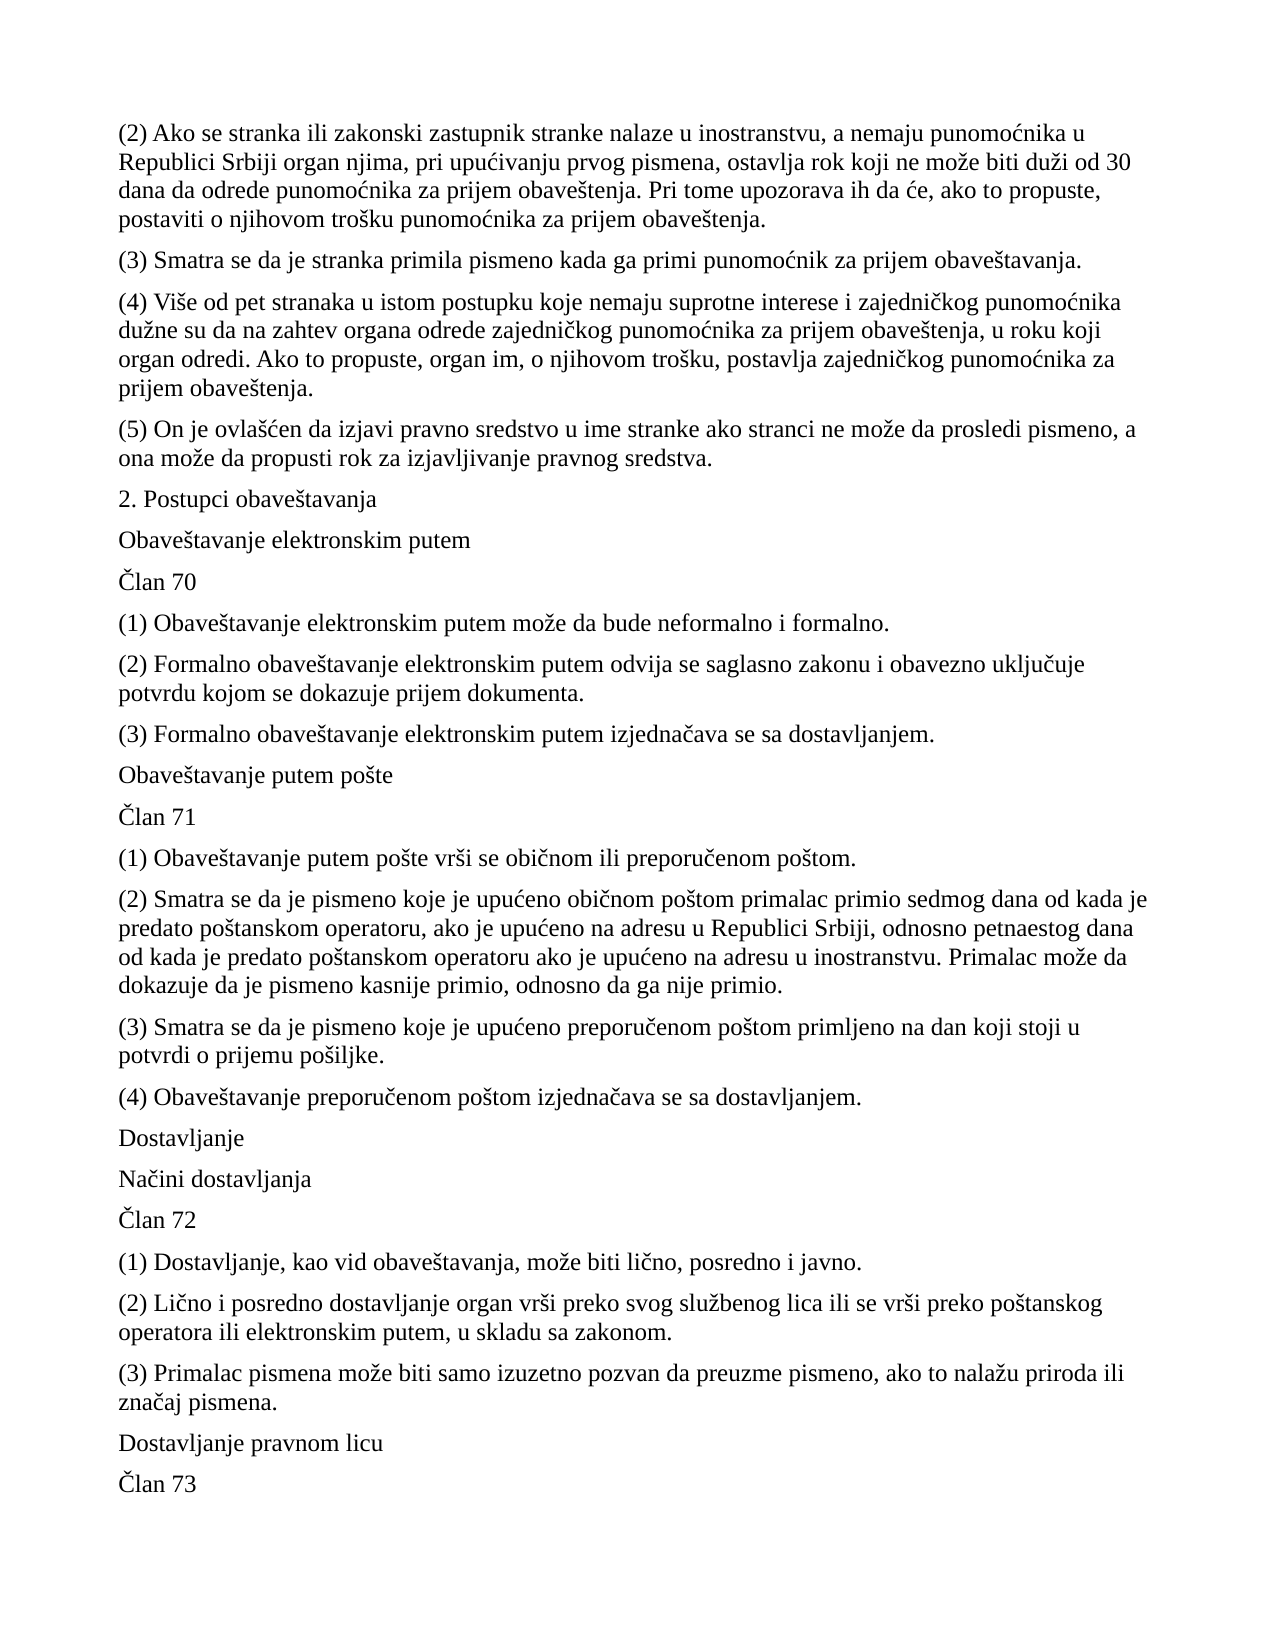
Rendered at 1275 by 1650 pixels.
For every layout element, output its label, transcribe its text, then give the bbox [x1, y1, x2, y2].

text (2) Lično i posredno dostavljanje organ vrši preko svog službenog lica ili se vrši preko poštanskog operatora ili elektronskim putem, u skladu sa zakonom. [118, 1288, 1157, 1346]
text (2) Formalno obaveštavanje elektronskim putem odvija se saglasno zakonu i obavezno uključuje potvrdu kojom se dokazuje prijem dokumenta. [118, 649, 1157, 707]
text (1) Obaveštavanje putem pošte vrši se običnom ili preporučenom poštom. [118, 843, 1157, 872]
text Obaveštavanje putem pošte [118, 761, 1157, 789]
text (1) Obaveštavanje elektronskim putem može da bude neformalno i formalno. [118, 608, 1157, 637]
text (3) Smatra se da je stranka primila pismeno kada ga primi punomoćnik za prijem obaveštavanja. [118, 246, 1157, 274]
text Član 72 [118, 1206, 1157, 1234]
text Dostavljanje [118, 1123, 1157, 1152]
text (3) Primalac pismena može biti samo izuzetno pozvan da preuzme pismeno, ako to nalažu priroda ili značaj pismena. [118, 1358, 1157, 1416]
text Dostavljanje pravnom licu [118, 1428, 1157, 1457]
text (2) Smatra se da je pismeno koje je upućeno običnom poštom primalac primio sedmog dana od kada je predato poštanskom operatoru, ako je upućeno na adresu u Republici Srbiji, odnosno petnaestog dana od kada je predato poštanskom operatoru ako je upućeno na adresu u inostranstvu. Primalac može da dokazuje da je pismeno kasnije primio, odnosno da ga nije primio. [118, 884, 1157, 999]
text Član 73 [118, 1469, 1157, 1498]
text (3) Formalno obaveštavanje elektronskim putem izjednačava se sa dostavljanjem. [118, 719, 1157, 748]
text (1) Dostavljanje, kao vid obaveštavanja, može biti lično, posredno i javno. [118, 1247, 1157, 1276]
text Obaveštavanje elektronskim putem [118, 526, 1157, 554]
text Načini dostavljanja [118, 1164, 1157, 1193]
text (3) Smatra se da je pismeno koje je upućeno preporučenom poštom primljeno na dan koji stoji u potvrdi o prijemu pošiljke. [118, 1012, 1157, 1069]
text (4) Više od pet stranaka u istom postupku koje nemaju suprotne interese i zajedničkog punomoćnika dužne su da na zahtev organa odrede zajedničkog punomoćnika za prijem obaveštenja, u roku koji organ odredi. Ako to propuste, organ im, o njihovom trošku, postavlja zajedničkog punomoćnika za prijem obaveštenja. [118, 287, 1157, 402]
text (5) On je ovlašćen da izjavi pravno sredstvo u ime stranke ako stranci ne može da prosledi pismeno, a ona može da propusti rok za izjavljivanje pravnog sredstva. [118, 414, 1157, 472]
text Član 71 [118, 802, 1157, 831]
text 2. Postupci obaveštavanja [118, 484, 1157, 513]
text Član 70 [118, 567, 1157, 596]
text (2) Ako se stranka ili zakonski zastupnik stranke nalaze u inostranstvu, a nemaju punomoćnika u Republici Srbiji organ njima, pri upućivanju prvog pismena, ostavlja rok koji ne može biti duži od 30 dana da odrede punomoćnika za prijem obaveštenja. Pri tome upozorava ih da će, ako to propuste, postaviti o njihovom trošku punomoćnika za prijem obaveštenja. [118, 118, 1157, 233]
text (4) Obaveštavanje preporučenom poštom izjednačava se sa dostavljanjem. [118, 1082, 1157, 1111]
